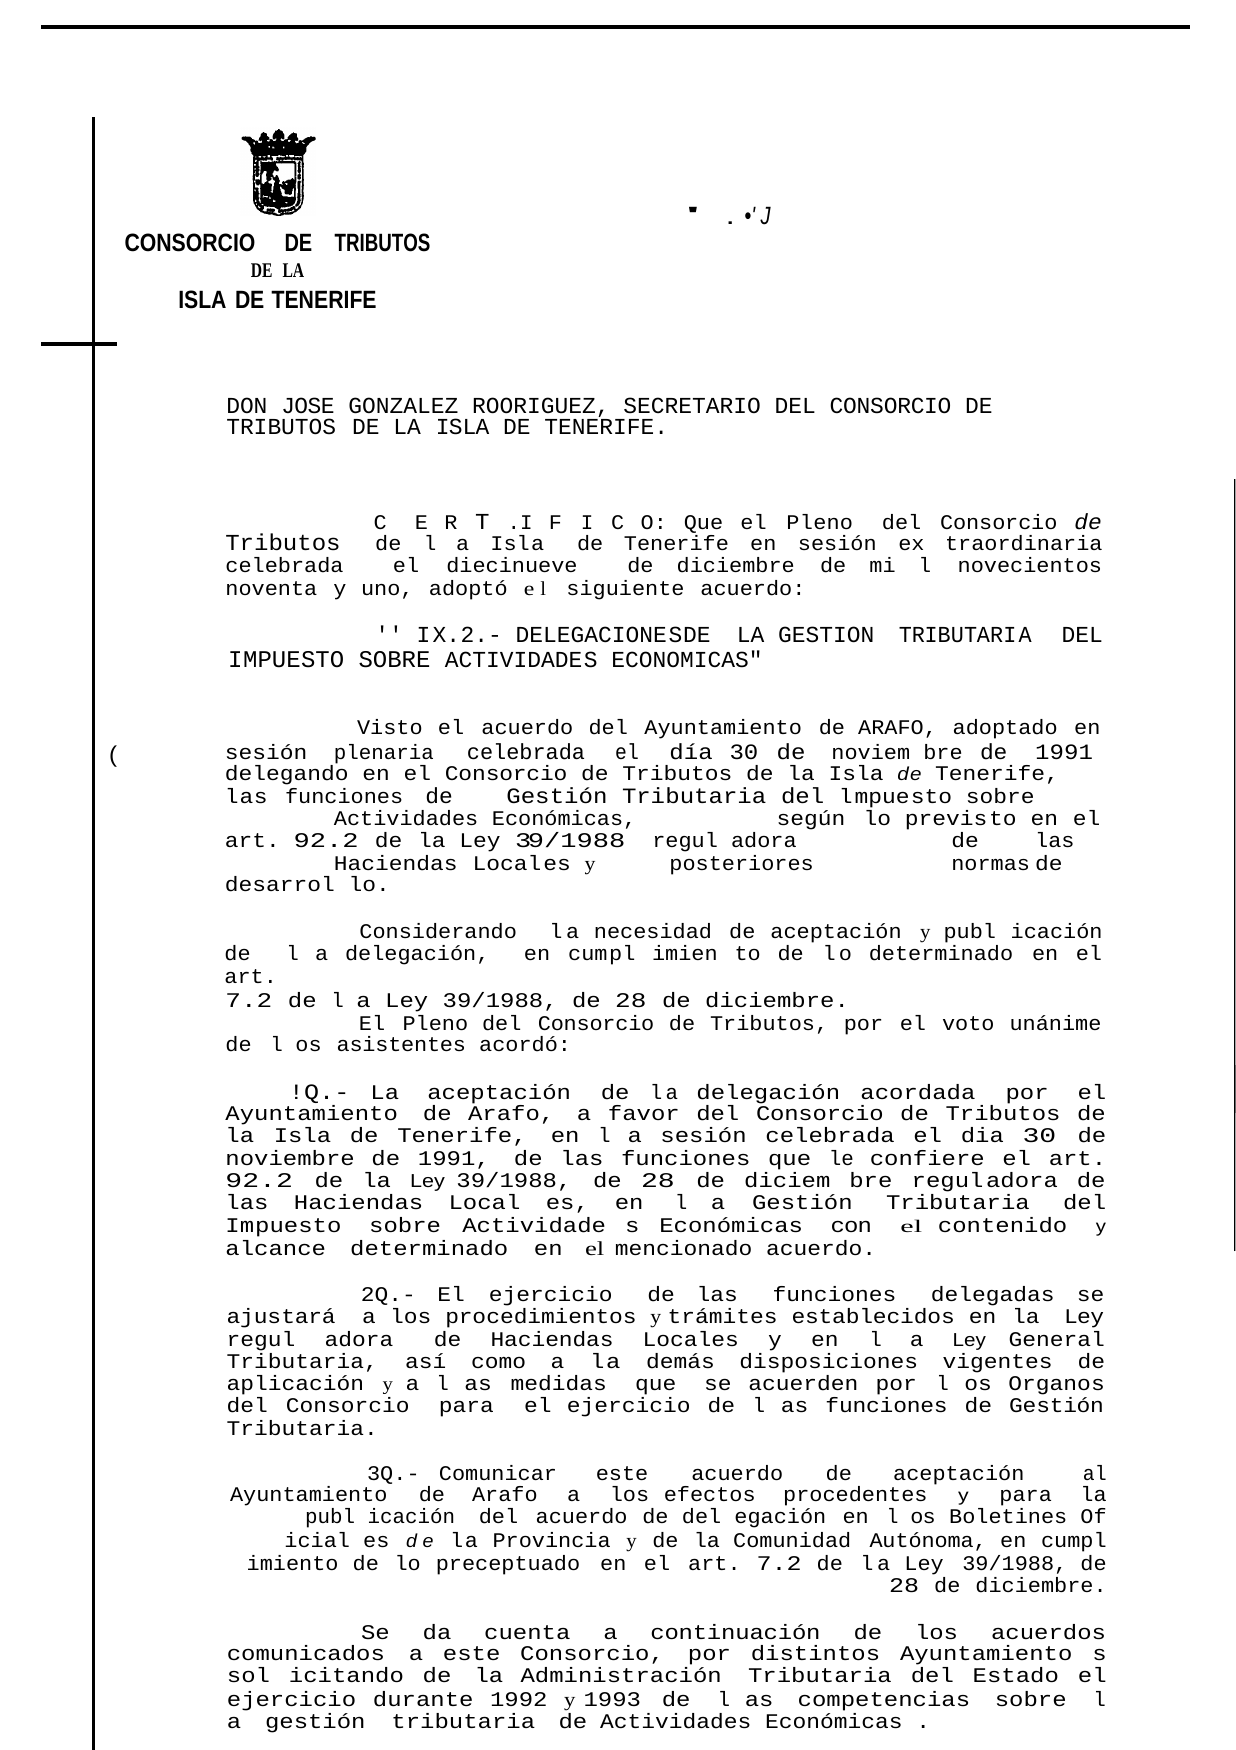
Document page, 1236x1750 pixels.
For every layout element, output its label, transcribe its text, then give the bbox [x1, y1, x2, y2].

text 3Q.- Comunicar este acuerdo de aceptación al Ayuntamiento de Arafo a los efectos procedentes y para la publ icación del acuerdo de del egación en l os Boletines Of icial es d e la Provincia y de la Comunidad Autónoma, en cumpl imiento de lo preceptuado en el art. 7.2 de la Ley 39/1988, de 28 de diciembre. [226, 1463, 1106, 1599]
text !Q.- La aceptación de la delegación acordada por el Ayuntamiento de Arafo, a favor del Consorcio de Tributos de la Isla de Tenerife, en l a sesión celebrada el dia 30 de noviembre de 1991, de las funciones que le confiere el art. 92.2 de la Ley 39/1988, de 28 de diciem bre reguladora de las Haciendas Local es, en l a Gestión Tributaria del Impuesto sobre Actividade s Económicas con el contenido y alcance determinado en el mencionado acuerdo. [225, 1081, 1106, 1262]
text C E R T .I F I C O: Que el Pleno del Consorcio de Tributos de l a Isla de Tenerife en sesión ex traordinaria celebrada el diecinueve de diciembre de mi l novecientos noventa y uno, adoptó e l siguiente acuerdo: [225, 511, 1103, 601]
text '' IX.2.- DELEGACIONES DE LA GESTION TRIBUTARIA DEL [375, 623, 1217, 647]
text El Pleno del Consorcio de Tributos, por el voto unánime de l os asistentes acordó: [225, 1013, 1101, 1058]
text [39, 716, 92, 739]
text 7.2 de l a Ley 39/1988, de 28 de diciembre. [225, 989, 1217, 1012]
text 2Q.- El ejercicio de las funciones delegadas se ajustará a los procedimientos y trámites establecidos en la Ley regul adora de Haciendas Locales y en l a Ley General Tributaria, así como a la demás disposiciones vigentes de aplicación y a l as medidas que se acuerden por l os Organos del Consorcio para el ejercicio de l as funciones de Gestión Tributaria. [226, 1284, 1105, 1441]
text DE LA [123, 258, 432, 282]
text Considerando la necesidad de aceptación y publ icación de l a delegación, en cumpl imien to de lo determinado en el art. [224, 920, 1102, 988]
text Se da cuenta a continuación de los acuerdos comunicados a este Consorcio, por distintos Ayuntamiento s sol icitando de la Administración Tributaria del Estado el ejercicio durante 1992 y 1993 de l as competencias sobre l a gestión tributaria de Actividades Económicas . [227, 1622, 1106, 1735]
text ' . •' J [684, 201, 1217, 230]
text Visto el acuerdo del Ayuntamiento de ARAFO, adoptado en [95, 716, 1101, 739]
subtitle ISLA DE TENERIFE [123, 285, 432, 313]
text IMPUESTO SOBRE ACTIVIDADES ECONOMICAS" [228, 647, 1217, 672]
subtitle CONSORCIO DE TRIBUTOS [122, 227, 432, 256]
text ( sesión plenaria celebrada el día 30 de noviem bre de 1991 delegando en el Consorcio de Tributos de la Isla de Tenerife, las funciones de Gestión Tributaria del lmpuesto sobre Actividades Económicas, según lo previsto en el art. 92.2 de la Ley 39/1988 regul adora de las Haciendas Locales y posteriores normas de desarrol lo. [109, 739, 1103, 898]
text DON JOSE GONZALEZ ROORIGUEZ, SECRETARIO DEL CONSORCIO DE TRIBUTOS DE LA ISLA DE TENERIFE. [226, 396, 1101, 439]
